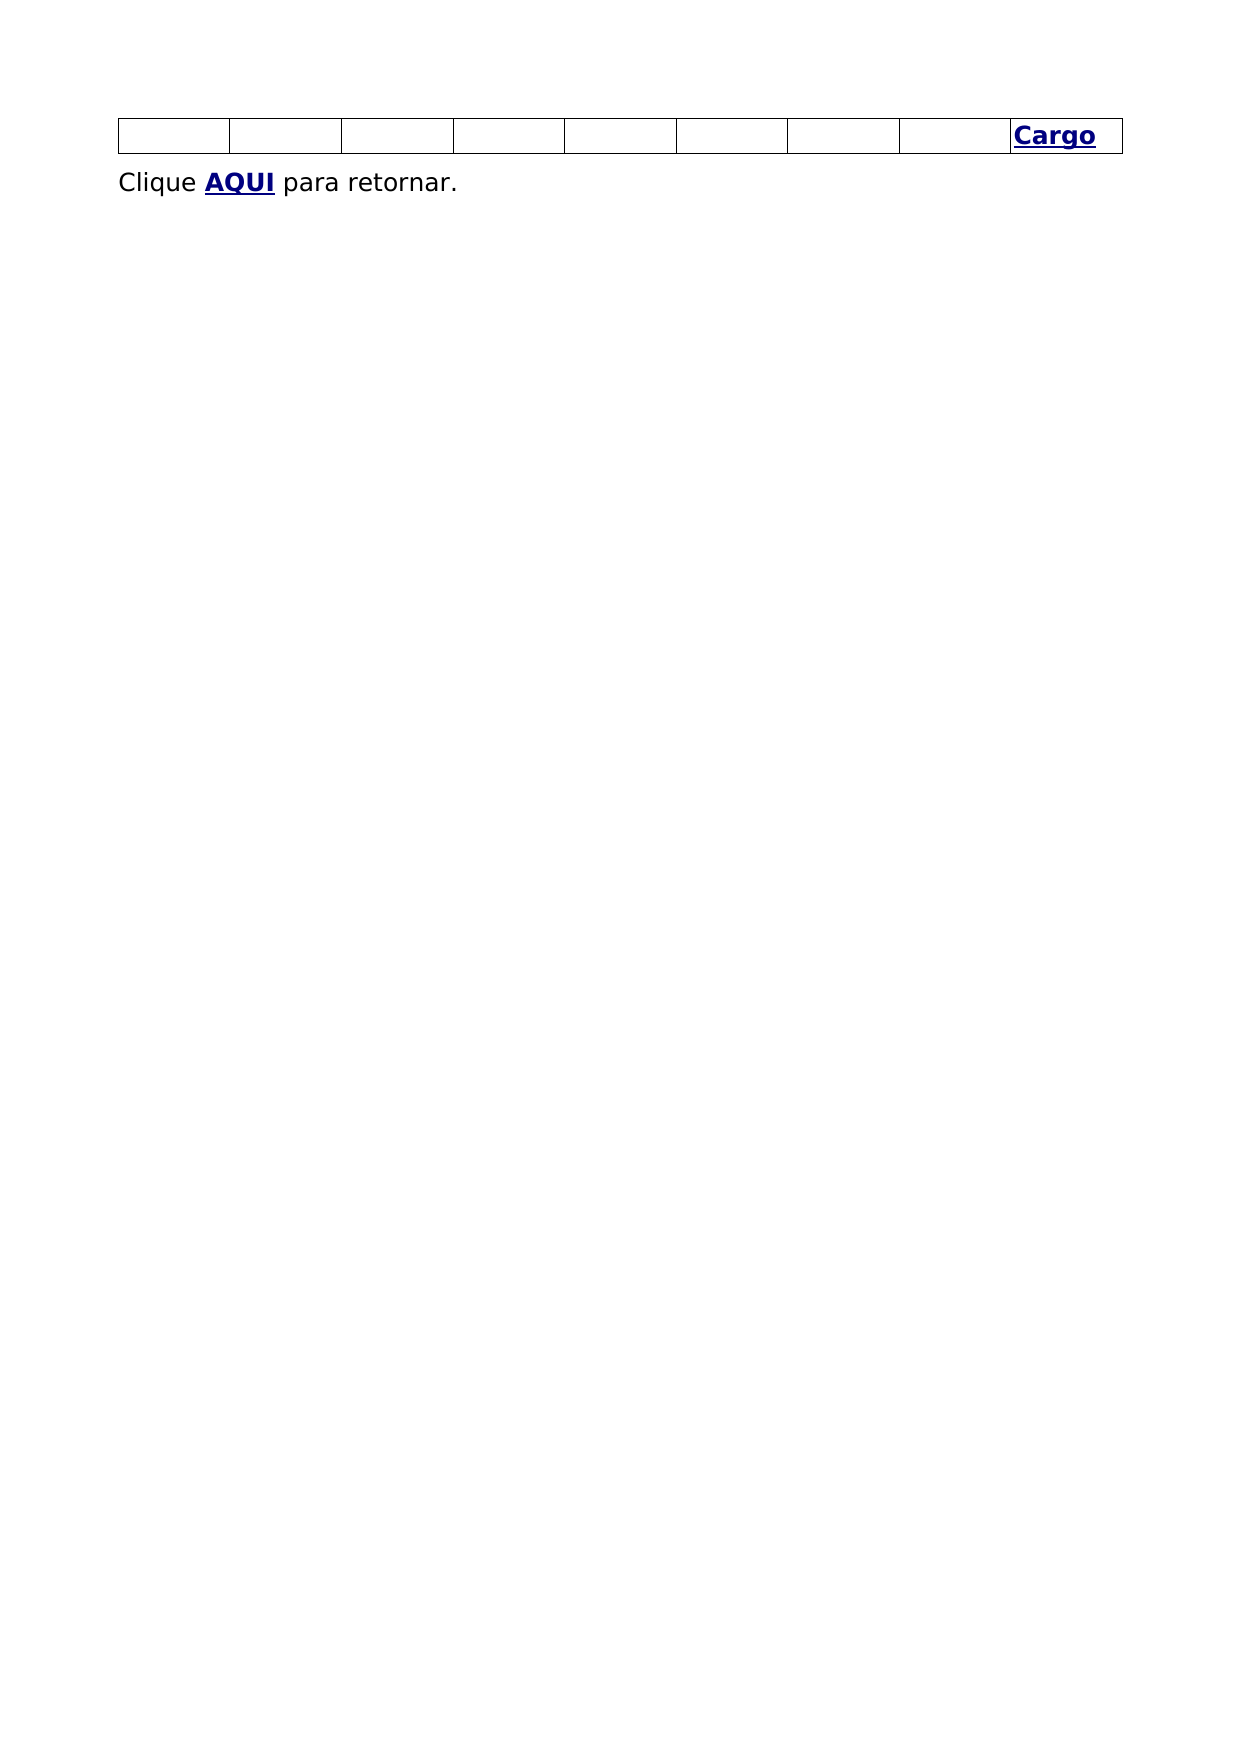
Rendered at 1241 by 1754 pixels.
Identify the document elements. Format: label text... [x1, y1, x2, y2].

table_header [342, 119, 453, 153]
table_header [119, 119, 229, 153]
table_header [788, 119, 899, 153]
table_header [454, 119, 564, 153]
table_header [677, 119, 787, 153]
table_header [900, 119, 1010, 153]
text Clique AQUI para retornar. [118, 168, 1122, 226]
table_header [565, 119, 676, 153]
table_header Cargo [1011, 119, 1122, 153]
table_header [230, 119, 341, 153]
